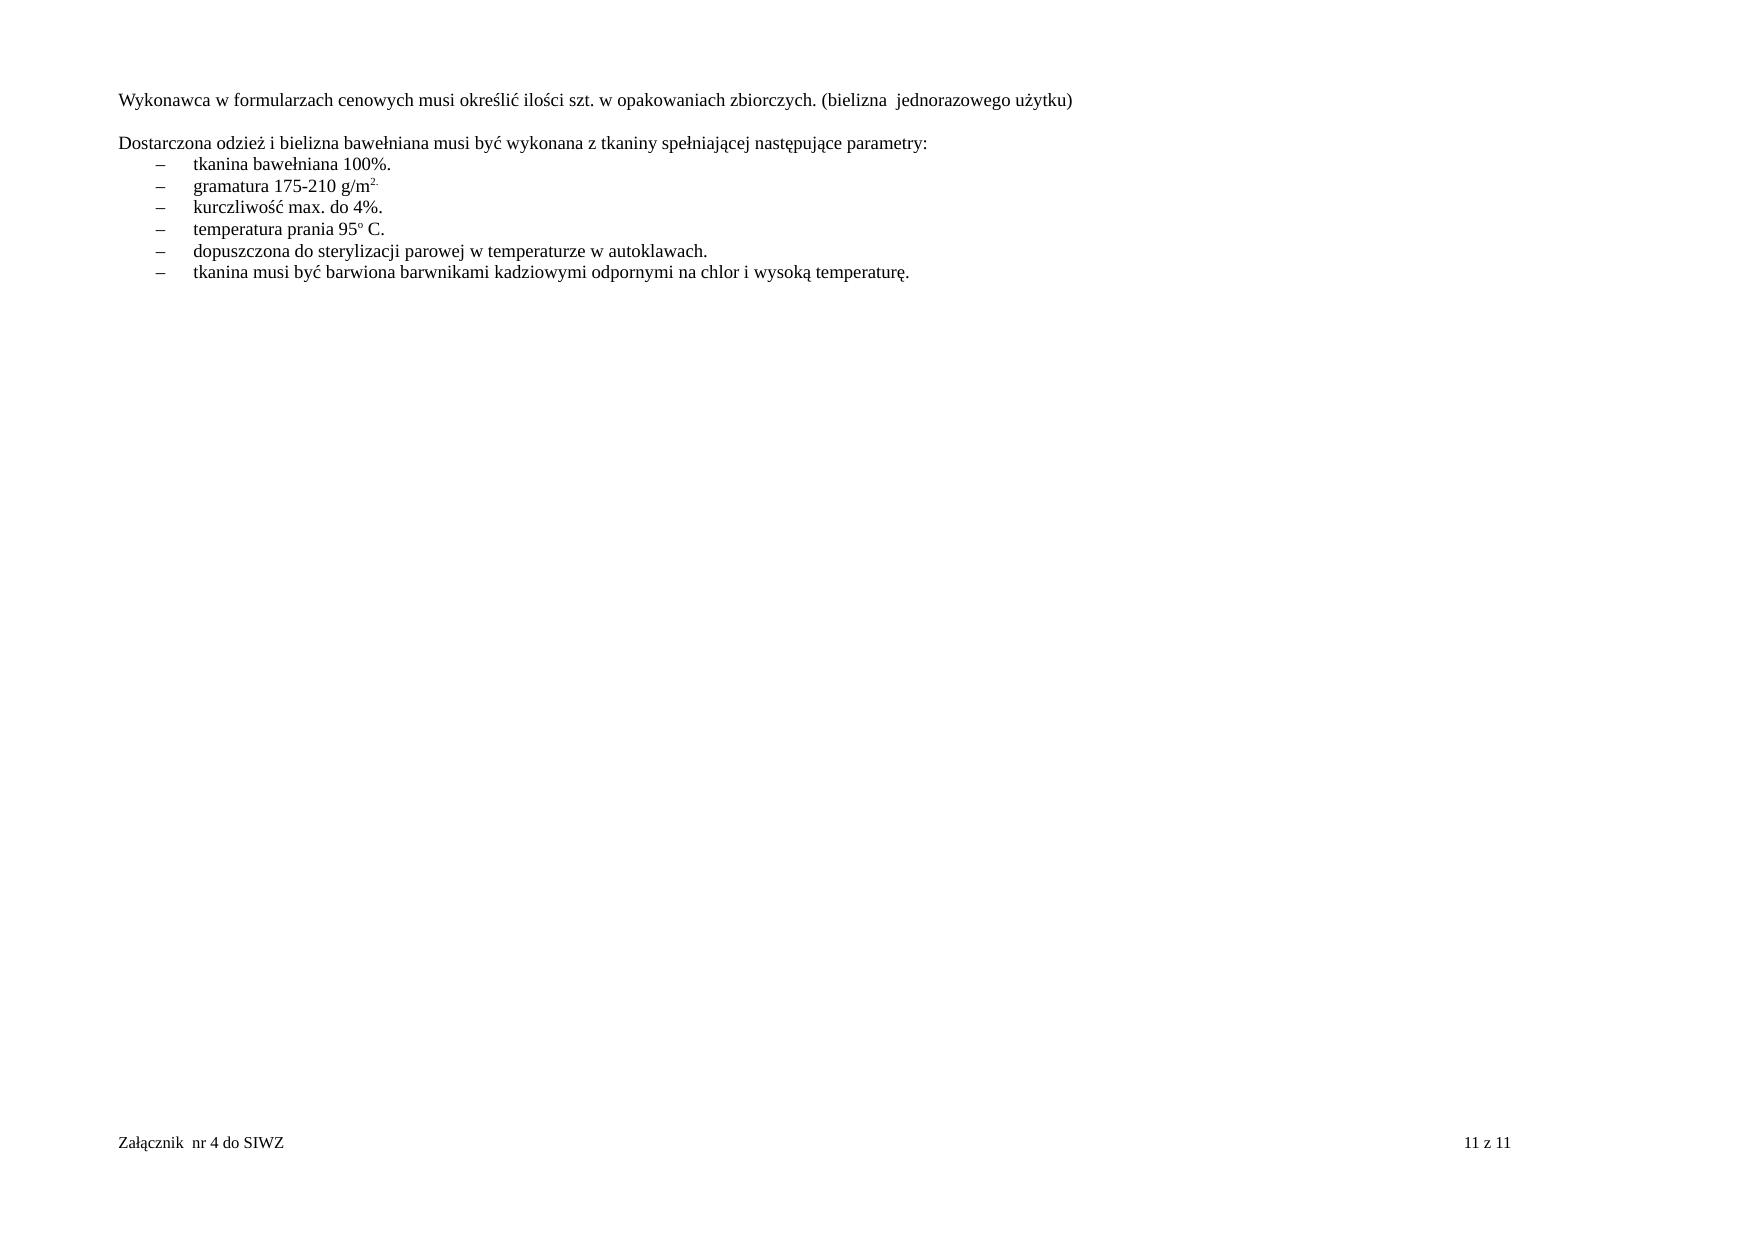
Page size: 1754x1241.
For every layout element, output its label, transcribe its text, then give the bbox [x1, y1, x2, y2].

list tkanina musi być barwiona barwnikami kadziowymi odpornymi na chlor i wysoką temperaturę. [156, 261, 1636, 283]
list temperatura prania 95o C. [156, 218, 1636, 239]
text Dostarczona odzież i bielizna bawełniana musi być wykonana z tkaniny spełniającej następujące parametry: [118, 132, 1636, 153]
list kurczliwość max. do 4%. [156, 196, 1636, 218]
list dopuszczona do sterylizacji parowej w temperaturze w autoklawach. [156, 239, 1636, 261]
list tkanina bawełniana 100%. [156, 153, 1636, 175]
list gramatura 175-210 g/m2. [156, 175, 1636, 196]
text Wykonawca w formularzach cenowych musi określić ilości szt. w opakowaniach zbiorczych. (bielizna jednorazowego użytku) [118, 88, 1636, 110]
